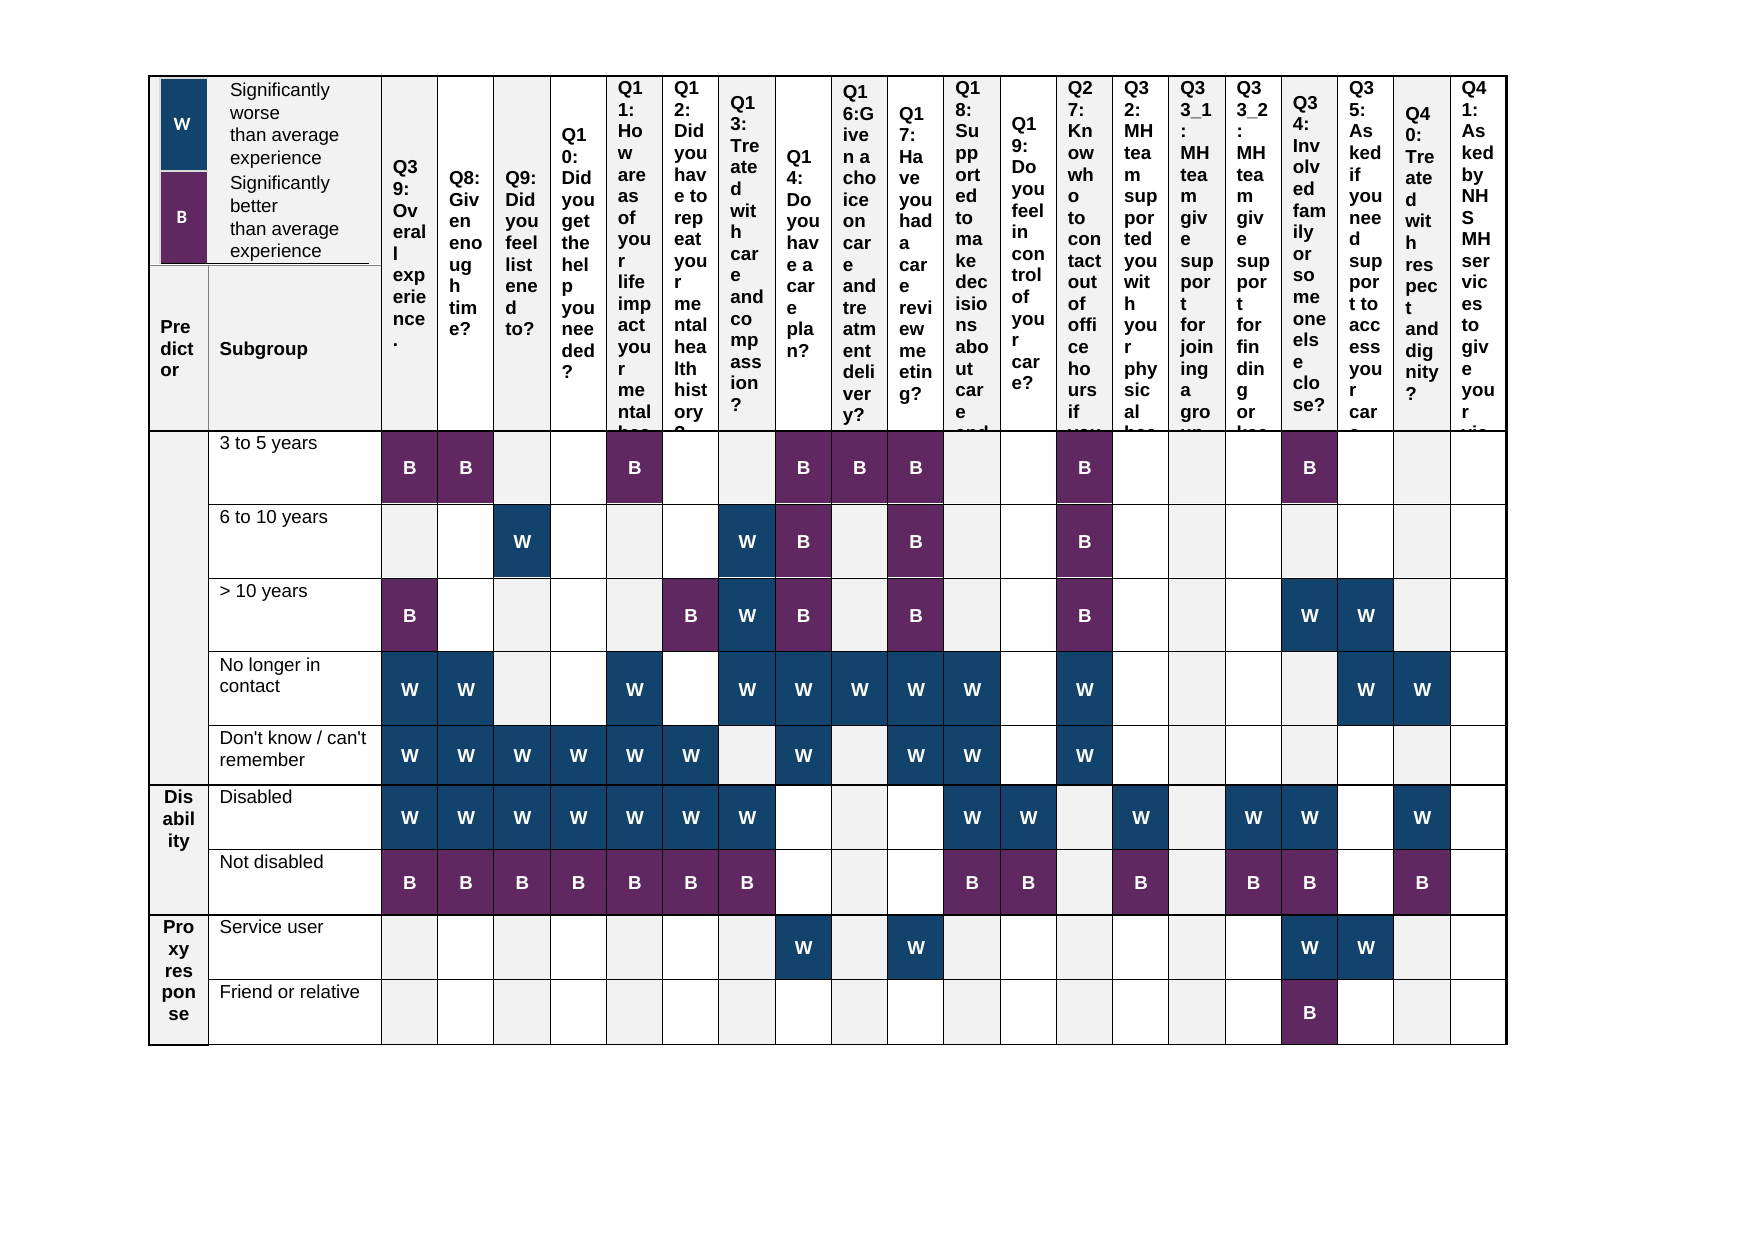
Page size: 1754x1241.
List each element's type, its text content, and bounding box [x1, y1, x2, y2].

table_cell [888, 850, 943, 914]
table_cell B [776, 505, 831, 577]
table_cell [1226, 916, 1281, 979]
table_cell [719, 726, 775, 784]
table_cell [382, 505, 437, 577]
table_cell [438, 505, 493, 577]
table_cell W [607, 726, 662, 784]
table_cell [607, 980, 662, 1044]
table_cell [832, 726, 887, 784]
table_cell [1394, 726, 1450, 784]
table_cell [1394, 505, 1450, 577]
table_cell [1057, 850, 1112, 914]
table_cell B [161, 172, 207, 263]
table_cell [1451, 579, 1505, 651]
table_cell [1394, 980, 1450, 1044]
table_cell Don't know / can't remember [209, 726, 381, 784]
table_cell [551, 652, 606, 725]
table_cell [1113, 726, 1168, 784]
table_cell W [382, 726, 437, 784]
table_header Q19: Do you feel in control of your care? [1001, 77, 1056, 430]
table_cell [1169, 652, 1225, 725]
table_cell [944, 432, 1000, 503]
table_cell W [438, 726, 493, 784]
table_cell W [551, 726, 606, 784]
table_cell W [888, 726, 943, 784]
table_cell [607, 505, 662, 577]
table_cell W [1338, 652, 1393, 725]
table_cell [832, 980, 887, 1044]
table_header Significantly worse than average experience [208, 77, 369, 170]
table_cell [1169, 579, 1225, 651]
table_cell [719, 980, 775, 1044]
table_cell [944, 505, 1000, 577]
table_cell [1338, 432, 1393, 503]
table_header Q40: Treated with respect and dignity? [1394, 77, 1450, 430]
table_cell W [1282, 786, 1337, 849]
table_cell [1001, 980, 1056, 1044]
table_cell Significantly better than average experience [208, 170, 369, 263]
table_cell W [1226, 786, 1281, 849]
table_cell [382, 980, 437, 1044]
table_cell W [719, 652, 775, 725]
table_cell W [1113, 786, 1168, 849]
table_cell [1282, 726, 1337, 784]
table_cell [1394, 432, 1450, 503]
table_cell [663, 432, 718, 503]
table_cell W [719, 579, 775, 651]
table_cell Predictor [150, 266, 208, 430]
table_cell [494, 652, 550, 725]
table_cell [1113, 432, 1168, 503]
table_header W [161, 79, 207, 170]
table_cell W [607, 786, 662, 849]
table_cell [1001, 726, 1056, 784]
table_cell [1451, 652, 1505, 725]
table_cell Disabled [209, 786, 381, 849]
table_cell W [1057, 726, 1112, 784]
table_cell [832, 786, 887, 849]
table_cell [1113, 505, 1168, 577]
table_cell B [494, 850, 550, 914]
table_cell [663, 652, 718, 725]
table_cell [1057, 980, 1112, 1044]
table_cell W [888, 652, 943, 725]
table_cell W [1282, 916, 1337, 979]
table_header Q35: Asked if you need support to access your care and treatment? [1338, 77, 1393, 430]
table_cell B [607, 850, 662, 914]
table_cell W [1057, 652, 1112, 725]
table_cell [719, 432, 775, 503]
table_cell [494, 916, 550, 979]
table_cell W [1338, 916, 1393, 979]
table_cell [832, 850, 887, 914]
table_cell Subgroup [209, 266, 381, 430]
table_cell W [438, 786, 493, 849]
table_cell [1282, 505, 1337, 577]
table_header Q39: Overall experience. [382, 77, 437, 430]
table_cell [1338, 980, 1393, 1044]
table_cell [1057, 786, 1112, 849]
table_header [150, 77, 159, 264]
table_cell B [382, 850, 437, 914]
table_cell Proxy response [150, 916, 208, 1044]
table_cell W [944, 786, 1000, 849]
table_cell [1451, 850, 1505, 914]
table_cell W [832, 652, 887, 725]
table_cell B [944, 850, 1000, 914]
table_cell [663, 505, 718, 577]
table_cell [551, 579, 606, 651]
table_cell [607, 579, 662, 651]
table_cell [1169, 505, 1225, 577]
table_cell No longer in contact [209, 652, 381, 725]
table_cell W [776, 652, 831, 725]
table_cell B [663, 850, 718, 914]
table_cell [1394, 916, 1450, 979]
table_cell B [1394, 850, 1450, 914]
table_cell [1282, 652, 1337, 725]
table_cell W [607, 652, 662, 725]
table_cell [1057, 916, 1112, 979]
table_header Q17: Have you had a care review meeting? [888, 77, 943, 430]
table_cell [1169, 850, 1225, 914]
table_cell [776, 850, 831, 914]
table_cell [1169, 786, 1225, 849]
table_cell [1001, 916, 1056, 979]
table_cell [438, 579, 493, 651]
table_cell B [776, 432, 831, 503]
table_cell B [776, 579, 831, 651]
table_cell [1226, 579, 1281, 651]
table_cell 6 to 10 years [209, 505, 381, 577]
table_header Q12: Did you have to repeat your mental health history? [663, 77, 718, 430]
table_cell W [719, 505, 775, 577]
table_cell B [1057, 579, 1112, 651]
table_cell [663, 980, 718, 1044]
table_cell [1451, 505, 1505, 577]
table_cell 3 to 5 years [209, 432, 381, 503]
table_cell W [776, 916, 831, 979]
table_cell [776, 980, 831, 1044]
table_cell [494, 432, 550, 503]
table_cell [1394, 579, 1450, 651]
table_cell W [438, 652, 493, 725]
table_cell [494, 579, 550, 651]
table_cell W [944, 726, 1000, 784]
table_cell [888, 980, 943, 1044]
table_cell [1226, 432, 1281, 503]
table_cell [1226, 505, 1281, 577]
table_cell [551, 980, 606, 1044]
table_cell W [663, 786, 718, 849]
table_cell B [1057, 432, 1112, 503]
table_cell [1113, 980, 1168, 1044]
table_cell B [663, 579, 718, 651]
table_cell B [719, 850, 775, 914]
table_cell [1169, 432, 1225, 503]
table_cell W [494, 505, 550, 577]
table_cell [607, 916, 662, 979]
table_cell [832, 579, 887, 651]
table_cell [944, 579, 1000, 651]
table_header Q27: Know who to contact out of office hours if you had a crisis? [1057, 77, 1112, 430]
table_cell B [1282, 432, 1337, 503]
table_cell [1338, 850, 1393, 914]
table_cell W [494, 786, 550, 849]
table_cell W [944, 652, 1000, 725]
table_cell [150, 432, 208, 784]
table_cell Service user [209, 916, 381, 979]
table_cell [1169, 916, 1225, 979]
table_cell W [719, 786, 775, 849]
table_cell [1451, 786, 1505, 849]
table_cell B [551, 850, 606, 914]
table_cell B [382, 579, 437, 651]
table_cell [494, 980, 550, 1044]
table_cell B [888, 432, 943, 503]
table_header Q16:Given a choice on care and treatment delivery? [832, 77, 887, 430]
table_cell [1226, 652, 1281, 725]
table_cell [551, 432, 606, 503]
table_cell B [438, 432, 493, 503]
table_cell W [1001, 786, 1056, 849]
table_cell [1169, 726, 1225, 784]
table_cell B [1282, 980, 1337, 1044]
table_cell [1113, 579, 1168, 651]
table_cell [832, 916, 887, 979]
table_cell B [1001, 850, 1056, 914]
table_cell W [1338, 579, 1393, 651]
table_cell [1451, 980, 1505, 1044]
table_cell B [1226, 850, 1281, 914]
table_cell [888, 786, 943, 849]
table_cell B [438, 850, 493, 914]
table_header Q41: Asked by NHS MH services to give your views? [1451, 77, 1505, 430]
table_cell [1001, 652, 1056, 725]
table_cell B [888, 505, 943, 577]
table_header Q33_2: MH team give support for finding or keeping work [1226, 77, 1281, 430]
table_cell [1451, 726, 1505, 784]
table_cell Friend or relative [209, 980, 381, 1044]
table_cell [944, 980, 1000, 1044]
table_header Q9: Did you feel listened to? [494, 77, 550, 430]
table_cell [1338, 505, 1393, 577]
table_header Q32: MH team supported you with your physical health needs? [1113, 77, 1168, 430]
table_header Q14: Do you have a care plan? [776, 77, 831, 430]
table_cell W [382, 786, 437, 849]
table_header Q8: Given enough time? [438, 77, 493, 430]
table_cell B [382, 432, 437, 503]
table_cell B [832, 432, 887, 503]
table_cell [551, 916, 606, 979]
table_header Q33_1: MH team give support for joining a group or activity [1169, 77, 1225, 430]
table_cell B [1282, 850, 1337, 914]
table_cell Disability [150, 786, 208, 914]
table_cell [832, 505, 887, 577]
table_cell [663, 916, 718, 979]
table_cell [719, 916, 775, 979]
table_cell Not disabled [209, 850, 381, 914]
table_cell B [888, 579, 943, 651]
table_cell [944, 916, 1000, 979]
table_cell [1226, 980, 1281, 1044]
table_cell [776, 786, 831, 849]
table_cell W [1394, 652, 1450, 725]
table_cell W [888, 916, 943, 979]
table_cell [551, 505, 606, 577]
table_cell [1451, 432, 1505, 503]
table_cell [438, 980, 493, 1044]
table_cell [1338, 726, 1393, 784]
table_cell [1451, 916, 1505, 979]
table_cell [438, 916, 493, 979]
table_cell W [663, 726, 718, 784]
table_cell [1001, 505, 1056, 577]
table_cell [382, 916, 437, 979]
table_cell B [1113, 850, 1168, 914]
table_cell W [382, 652, 437, 725]
table_cell [1001, 432, 1056, 503]
table_cell B [1057, 505, 1112, 577]
table_cell [1113, 916, 1168, 979]
table_cell W [1282, 579, 1337, 651]
table_cell W [1394, 786, 1450, 849]
table_header Q11: How areas of your life impact your mental health? [607, 77, 662, 430]
table_header Q18: Supported to make decisions about care and treatment? [944, 77, 1000, 430]
table_cell [1001, 579, 1056, 651]
table_cell W [551, 786, 606, 849]
table_cell [1226, 726, 1281, 784]
table_header Q10: Did you get the help you needed? [551, 77, 606, 430]
table_header Q13: Treated with care and compassion? [719, 77, 775, 430]
table_cell > 10 years [209, 579, 381, 651]
table_cell B [607, 432, 662, 503]
table_cell [1338, 786, 1393, 849]
table_cell W [776, 726, 831, 784]
table_header Q34: Involved family or someone else close? [1282, 77, 1337, 430]
table_header [369, 77, 381, 264]
table_cell [1169, 980, 1225, 1044]
table_cell [1113, 652, 1168, 725]
table_cell W [494, 726, 550, 784]
